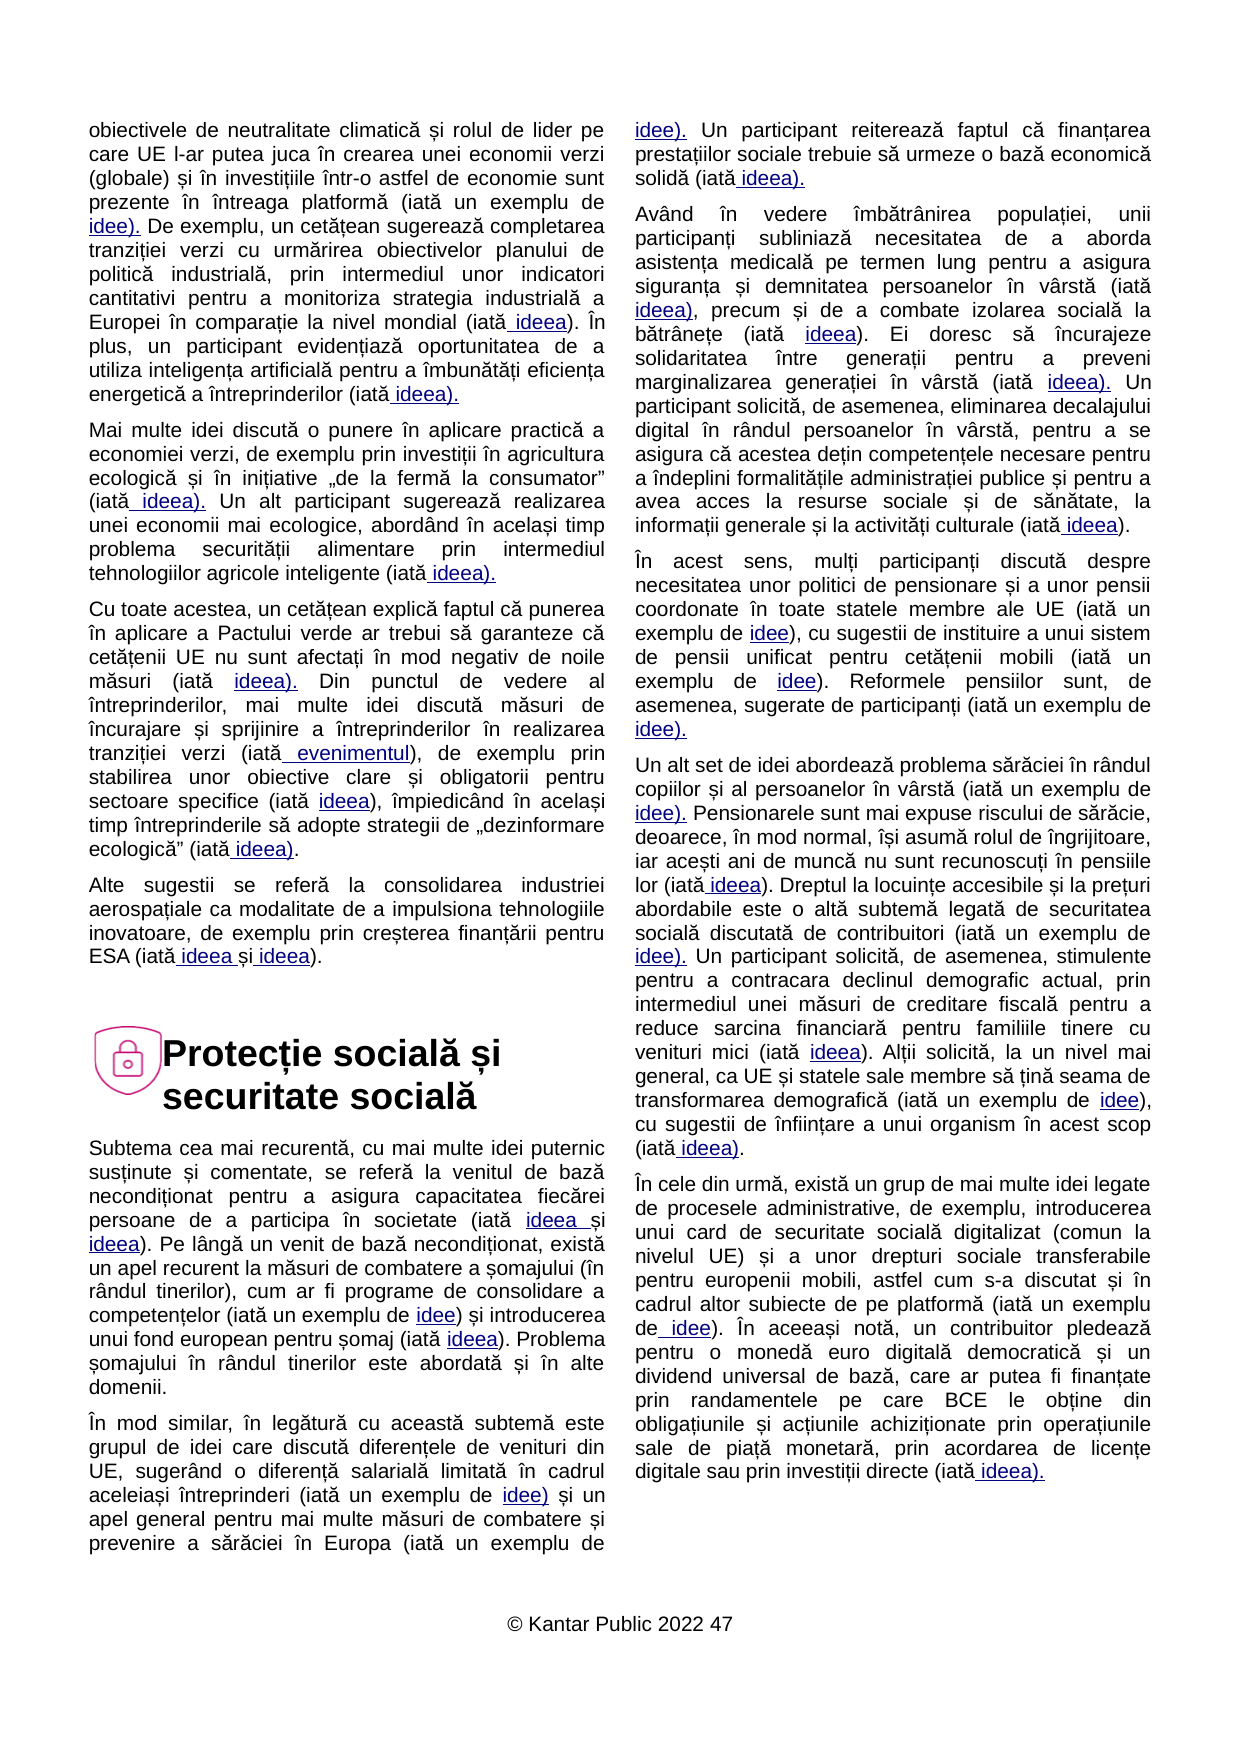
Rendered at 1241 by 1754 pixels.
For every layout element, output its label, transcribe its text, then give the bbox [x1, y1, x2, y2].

text Alte sugestii se referă la consolidarea industriei aerospațiale ca modalitate de a impulsiona tehnologiile inovatoare, de exemplu prin creșterea finanțării pentru ESA (iată ideea și ideea). [88, 872, 605, 968]
text Având în vedere îmbătrânirea populației, unii participanți subliniază necesitatea de a aborda asistența medicală pe termen lung pentru a asigura siguranța și demnitatea persoanelor în vârstă (iată ideea), precum și de a combate izolarea socială la bătrânețe (iată ideea). Ei doresc să încurajeze solidaritatea între generații pentru a preveni marginalizarea generației în vârstă (iată ideea). Un participant solicită, de asemenea, eliminarea decalajului digital în rândul persoanelor în vârstă, pentru a se asigura că acestea dețin competențele necesare pentru a îndeplini formalitățile administrației publice și pentru a avea acces la resurse sociale și de sănătate, la informații generale și la activități culturale (iată ideea). [635, 202, 1152, 537]
text obiectivele de neutralitate climatică și rolul de lider pe care UE l-ar putea juca în crearea unei economii verzi (globale) și în investițiile într-o astfel de economie sunt prezente în întreaga platformă (iată un exemplu de idee). De exemplu, un cetățean sugerează completarea tranziției verzi cu urmărirea obiectivelor planului de politică industrială, prin intermediul unor indicatori cantitativi pentru a monitoriza strategia industrială a Europei în comparație la nivel mondial (iată ideea). În plus, un participant evidențiază oportunitatea de a utiliza inteligența artificială pentru a îmbunătăți eficiența energetică a întreprinderilor (iată ideea). [88, 118, 605, 406]
text În mod similar, în legătură cu această subtemă este grupul de idei care discută diferențele de venituri din UE, sugerând o diferență salarială limitată în cadrul aceleiași întreprinderi (iată un exemplu de idee) și un apel general pentru mai multe măsuri de combatere și prevenire a sărăciei în Europa (iată un exemplu de [88, 1411, 605, 1555]
text Mai multe idei discută o punere în aplicare practică a economiei verzi, de exemplu prin investiții în agricultura ecologică și în inițiative „de la fermă la consumator” (iată ideea). Un alt participant sugerează realizarea unei economii mai ecologice, abordând în același timp problema securității alimentare prin intermediul tehnologiilor agricole inteligente (iată ideea). [88, 417, 605, 585]
text Un alt set de idei abordează problema sărăciei în rândul copiilor și al persoanelor în vârstă (iată un exemplu de idee). Pensionarele sunt mai expuse riscului de sărăcie, deoarece, în mod normal, își asumă rolul de îngrijitoare, iar acești ani de muncă nu sunt recunoscuți în pensiile lor (iată ideea). Dreptul la locuințe accesibile și la prețuri abordabile este o altă subtemă legată de securitatea socială discutată de contribuitori (iată un exemplu de idee). Un participant solicită, de asemenea, stimulente pentru a contracara declinul demografic actual, prin intermediul unei măsuri de creditare fiscală pentru a reduce sarcina financiară pentru familiile tinere cu venituri mici (iată ideea). Alții solicită, la un nivel mai general, ca UE și statele sale membre să țină seama de transformarea demografică (iată un exemplu de idee), cu sugestii de înființare a unui organism în acest scop (iată ideea). [635, 753, 1152, 1160]
subtitle Protecție socială și securitate socială [88, 1031, 605, 1117]
picture [94, 1026, 162, 1095]
text Subtema cea mai recurentă, cu mai multe idei puternic susținute și comentate, se referă la venitul de bază necondiționat pentru a asigura capacitatea fiecărei persoane de a participa în societate (iată ideea și ideea). Pe lângă un venit de bază necondiționat, există un apel recurent la măsuri de combatere a șomajului (în rândul tinerilor), cum ar fi programe de consolidare a competențelor (iată un exemplu de idee) și introducerea unui fond european pentru șomaj (iată ideea). Problema șomajului în rândul tinerilor este abordată și în alte domenii. [88, 1136, 605, 1399]
text Cu toate acestea, un cetățean explică faptul că punerea în aplicare a Pactului verde ar trebui să garanteze că cetățenii UE nu sunt afectați în mod negativ de noile măsuri (iată ideea). Din punctul de vedere al întreprinderilor, mai multe idei discută măsuri de încurajare și sprijinire a întreprinderilor în realizarea tranziției verzi (iată evenimentul), de exemplu prin stabilirea unor obiective clare și obligatorii pentru sectoare specifice (iată ideea), împiedicând în același timp întreprinderile să adopte strategii de „dezinformare ecologică” (iată ideea). [88, 597, 605, 861]
text În acest sens, mulți participanți discută despre necesitatea unor politici de pensionare și a unor pensii coordonate în toate statele membre ale UE (iată un exemplu de idee), cu sugestii de instituire a unui sistem de pensii unificat pentru cetățenii mobili (iată un exemplu de idee). Reformele pensiilor sunt, de asemenea, sugerate de participanți (iată un exemplu de idee). [635, 549, 1152, 741]
text În cele din urmă, există un grup de mai multe idei legate de procesele administrative, de exemplu, introducerea unui card de securitate socială digitalizat (comun la nivelul UE) și a unor drepturi sociale transferabile pentru europenii mobili, astfel cum s-a discutat și în cadrul altor subiecte de pe platformă (iată un exemplu de idee). În aceeași notă, un contribuitor pledează pentru o monedă euro digitală democratică și un dividend universal de bază, care ar putea fi finanțate prin randamentele pe care BCE le obține din obligațiunile și acțiunile achiziționate prin operațiunile sale de piață monetară, prin acordarea de licențe digitale sau prin investiții directe (iată ideea). [635, 1172, 1152, 1483]
text idee). Un participant reiterează faptul că finanțarea prestațiilor sociale trebuie să urmeze o bază economică solidă (iată ideea). [635, 118, 1152, 190]
